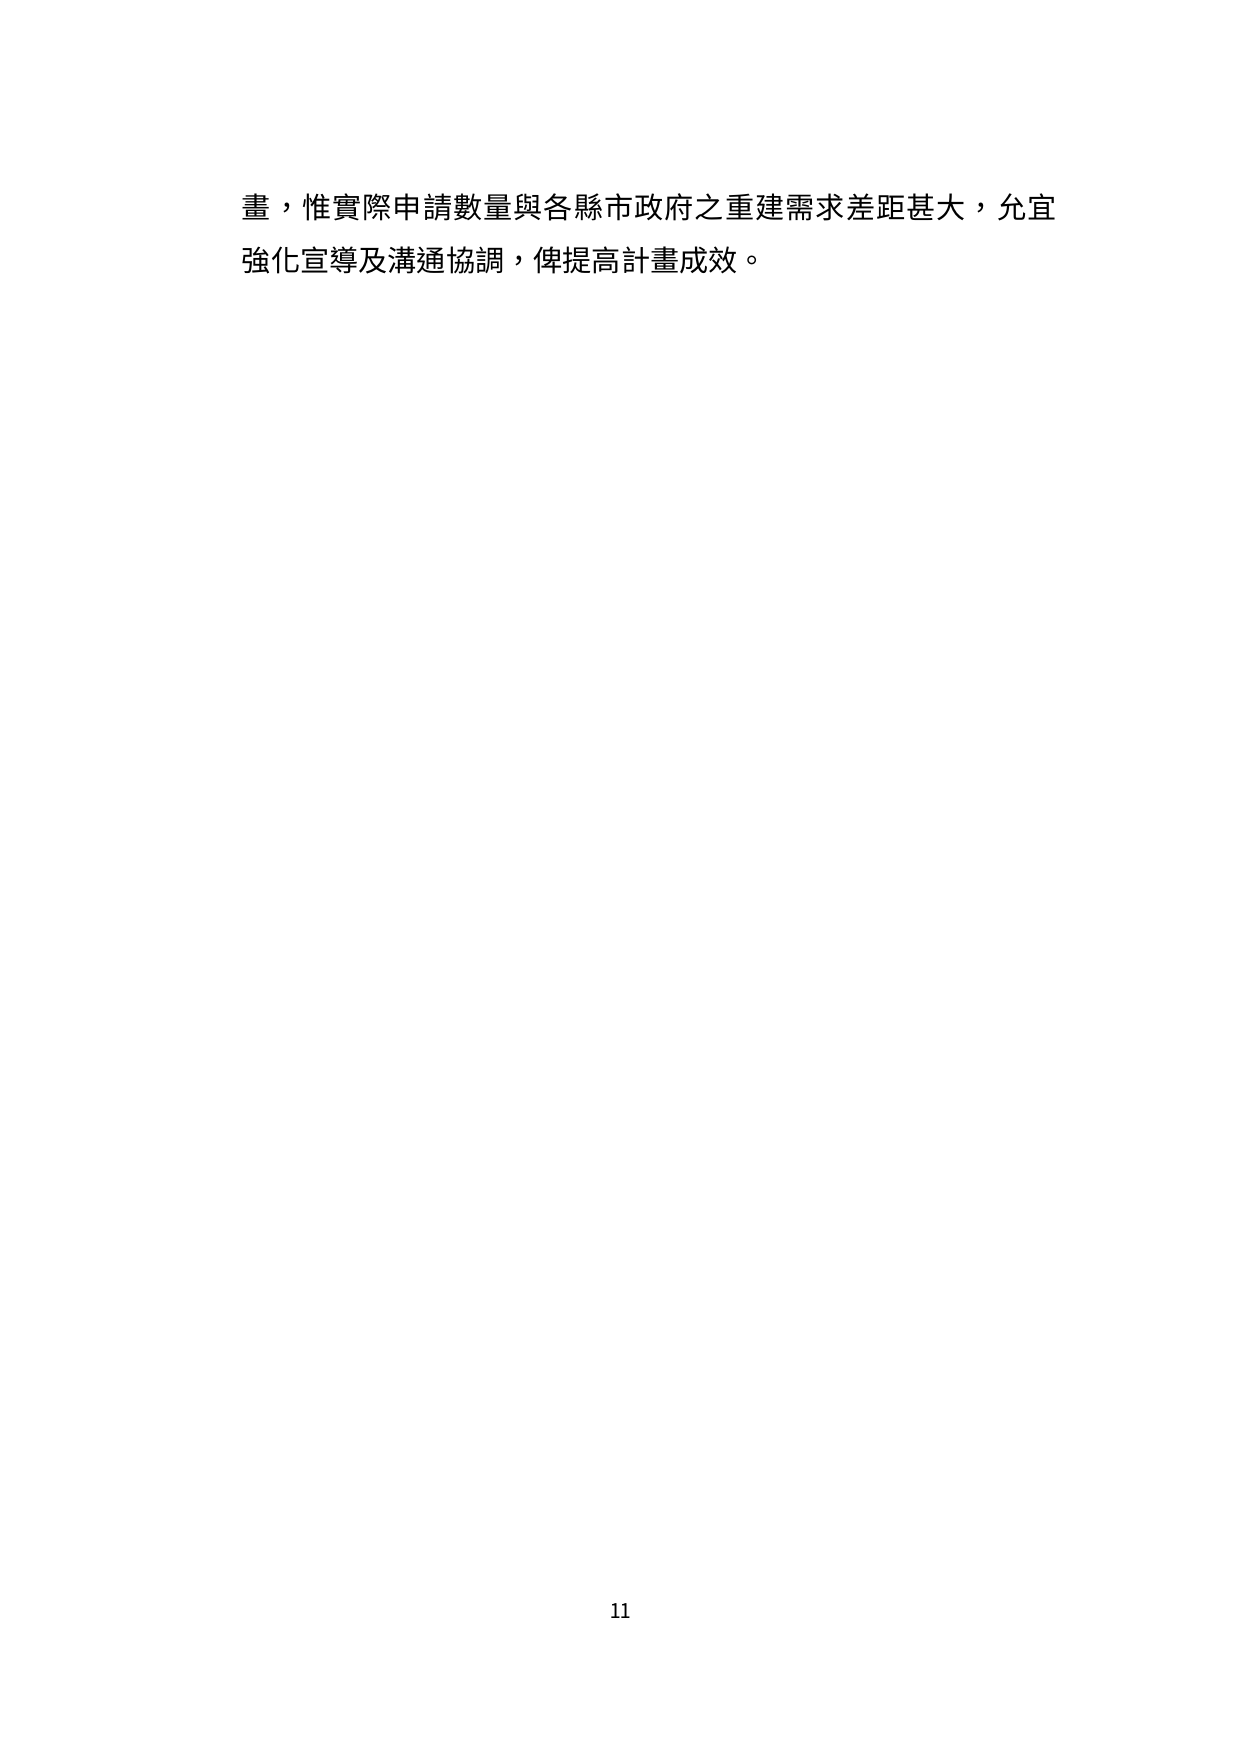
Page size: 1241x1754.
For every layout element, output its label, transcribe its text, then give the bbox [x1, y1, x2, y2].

text 畫，惟實際申請數量與各縣市政府之重建需求差距甚大，允宜強化宣導及溝通協調，俾提高計畫成效。 [242, 177, 1058, 281]
